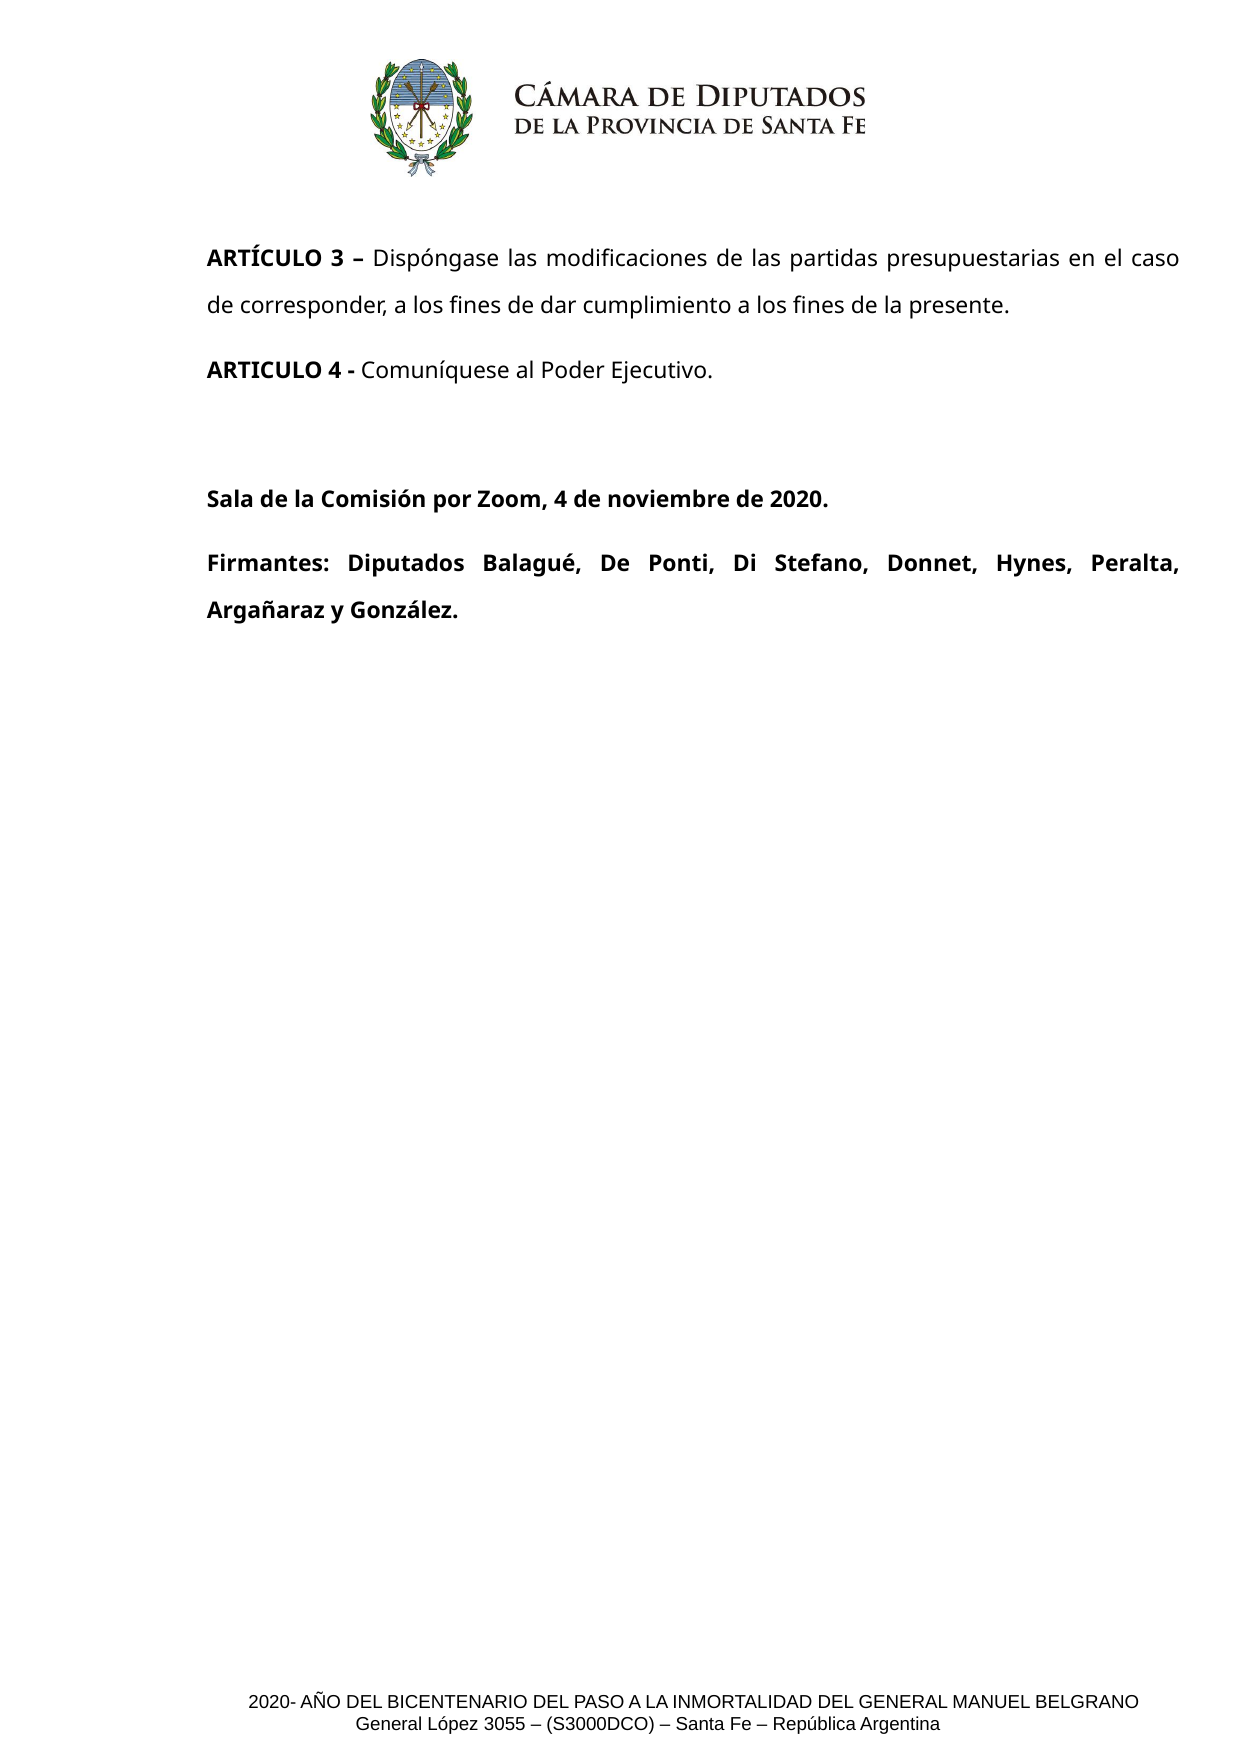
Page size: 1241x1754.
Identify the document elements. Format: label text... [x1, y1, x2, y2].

text Firmantes: Diputados Balagué, De Ponti, Di Stefano, Donnet, Hynes, Peralta, Argañaraz y González. [207, 547, 1181, 626]
text ARTÍCULO 3 – Dispóngase las modificaciones de las partidas presupuestarias en el caso de corresponder, a los fines de dar cumplimiento a los fines de la presente. [207, 242, 1181, 320]
picture [370, 59, 866, 181]
text ARTICULO 4 - Comuníquese al Poder Ejecutivo. [207, 354, 1181, 385]
text Sala de la Comisión por Zoom, 4 de noviembre de 2020. [207, 483, 1181, 514]
